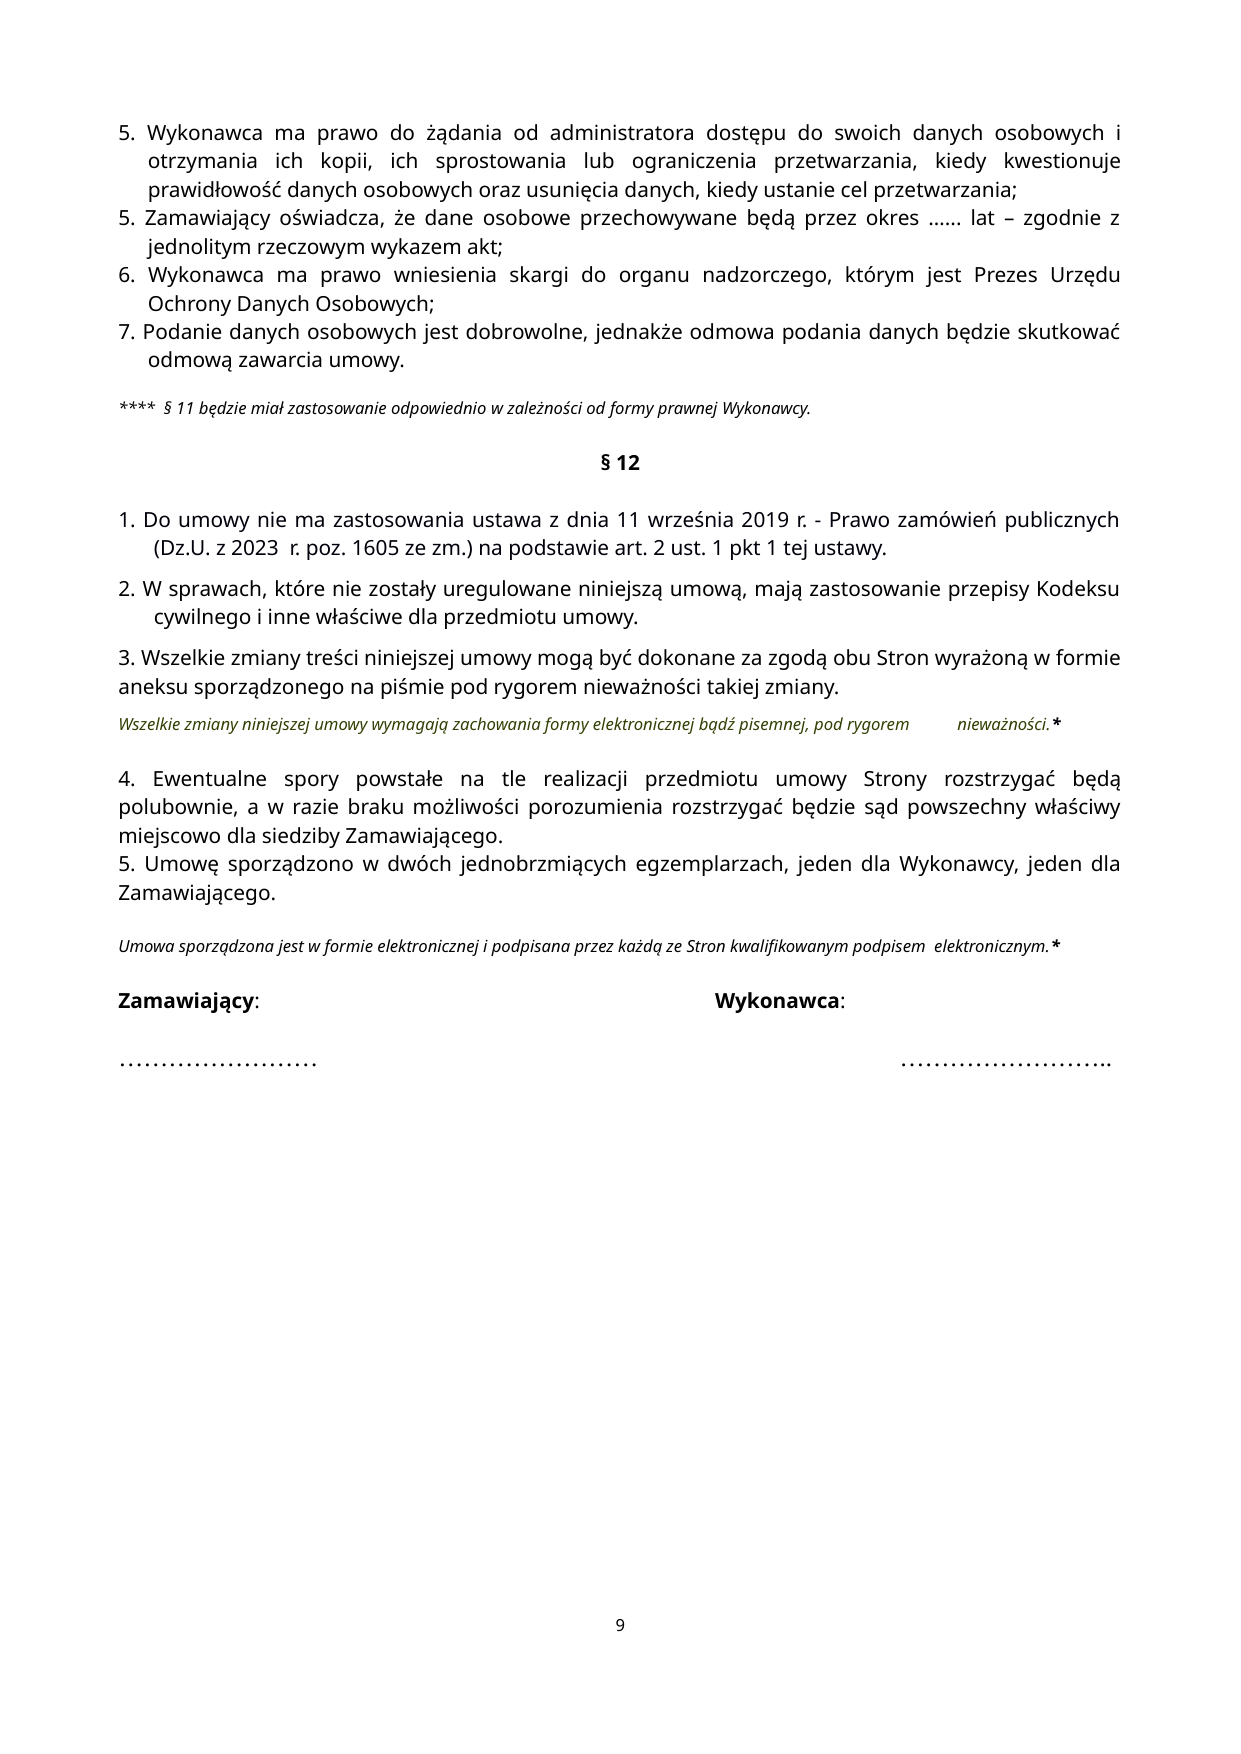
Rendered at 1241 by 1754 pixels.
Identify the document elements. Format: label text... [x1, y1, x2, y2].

text 5. Zamawiający oświadcza, że dane osobowe przechowywane będą przez okres …... lat – zgodnie z jednolitym rzeczowym wykazem akt; [118, 203, 1122, 260]
text Zamawiający: Wykonawca: [118, 986, 1122, 1014]
list 3. Wszelkie zmiany treści niniejszej umowy mogą być dokonane za zgodą obu Stron wyrażoną w formie aneksu sporządzonego na piśmie pod rygorem nieważności takiej zmiany. [118, 643, 1122, 700]
list 4. Ewentualne spory powstałe na tle realizacji przedmiotu umowy Strony rozstrzygać będą polubownie, a w razie braku możliwości porozumienia rozstrzygać będzie sąd powszechny właściwy miejscowo dla siedziby Zamawiającego. [118, 764, 1122, 849]
list Umowa sporządzona jest w formie elektronicznej i podpisana przez każdą ze Stron kwalifikowanym podpisem elektronicznym.* [118, 935, 1122, 958]
text 2. W sprawach, które nie zostały uregulowane niniejszą umową, mają zastosowanie przepisy Kodeksu cywilnego i inne właściwe dla przedmiotu umowy. [118, 574, 1122, 631]
text § 12 [118, 448, 1122, 476]
text …………………… …………………….. [118, 1043, 1122, 1072]
list Wszelkie zmiany niniejszej umowy wymagają zachowania formy elektronicznej bądź pisemnej, pod rygorem nieważności.* [118, 713, 1122, 735]
text 1. Do umowy nie ma zastosowania ustawa z dnia 11 września 2019 r. - Prawo zamówień publicznych (Dz.U. z 2023 r. poz. 1605 ze zm.) na podstawie art. 2 ust. 1 pkt 1 tej ustawy. [118, 505, 1122, 562]
text 5. Wykonawca ma prawo do żądania od administratora dostępu do swoich danych osobowych i otrzymania ich kopii, ich sprostowania lub ograniczenia przetwarzania, kiedy kwestionuje prawidłowość danych osobowych oraz usunięcia danych, kiedy ustanie cel przetwarzania; [118, 118, 1122, 203]
text 7. Podanie danych osobowych jest dobrowolne, jednakże odmowa podania danych będzie skutkować odmową zawarcia umowy. [118, 317, 1122, 374]
text **** § 11 będzie miał zastosowanie odpowiednio w zależności od formy prawnej Wykonawcy. [118, 397, 1122, 419]
list 5. Umowę sporządzono w dwóch jednobrzmiących egzemplarzach, jeden dla Wykonawcy, jeden dla Zamawiającego. [118, 849, 1122, 906]
text 6. Wykonawca ma prawo wniesienia skargi do organu nadzorczego, którym jest Prezes Urzędu Ochrony Danych Osobowych; [118, 260, 1122, 317]
